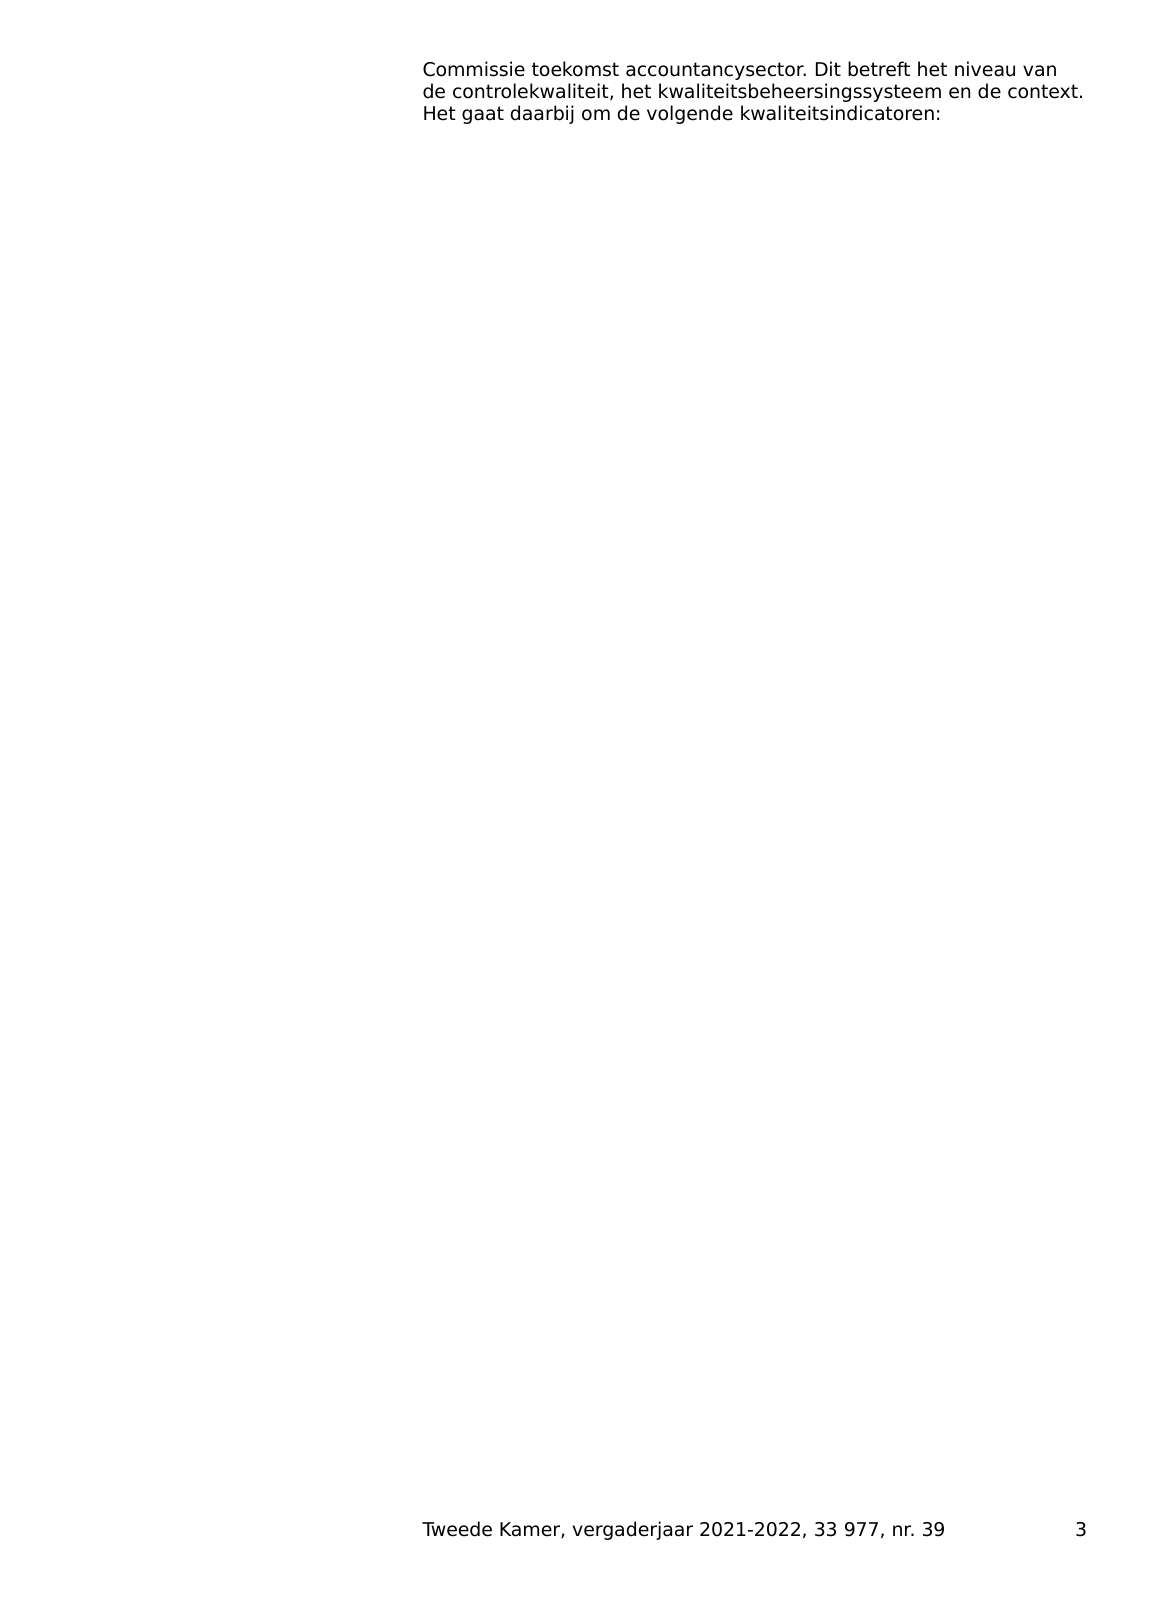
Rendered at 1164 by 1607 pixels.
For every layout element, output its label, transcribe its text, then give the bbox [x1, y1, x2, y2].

text Commissie toekomst accountancysector. Dit betreft het niveau van de controlekwaliteit, het kwaliteitsbeheersingssysteem en de context. Het gaat daarbij om de volgende kwaliteitsindicatoren: [422, 59, 1087, 125]
